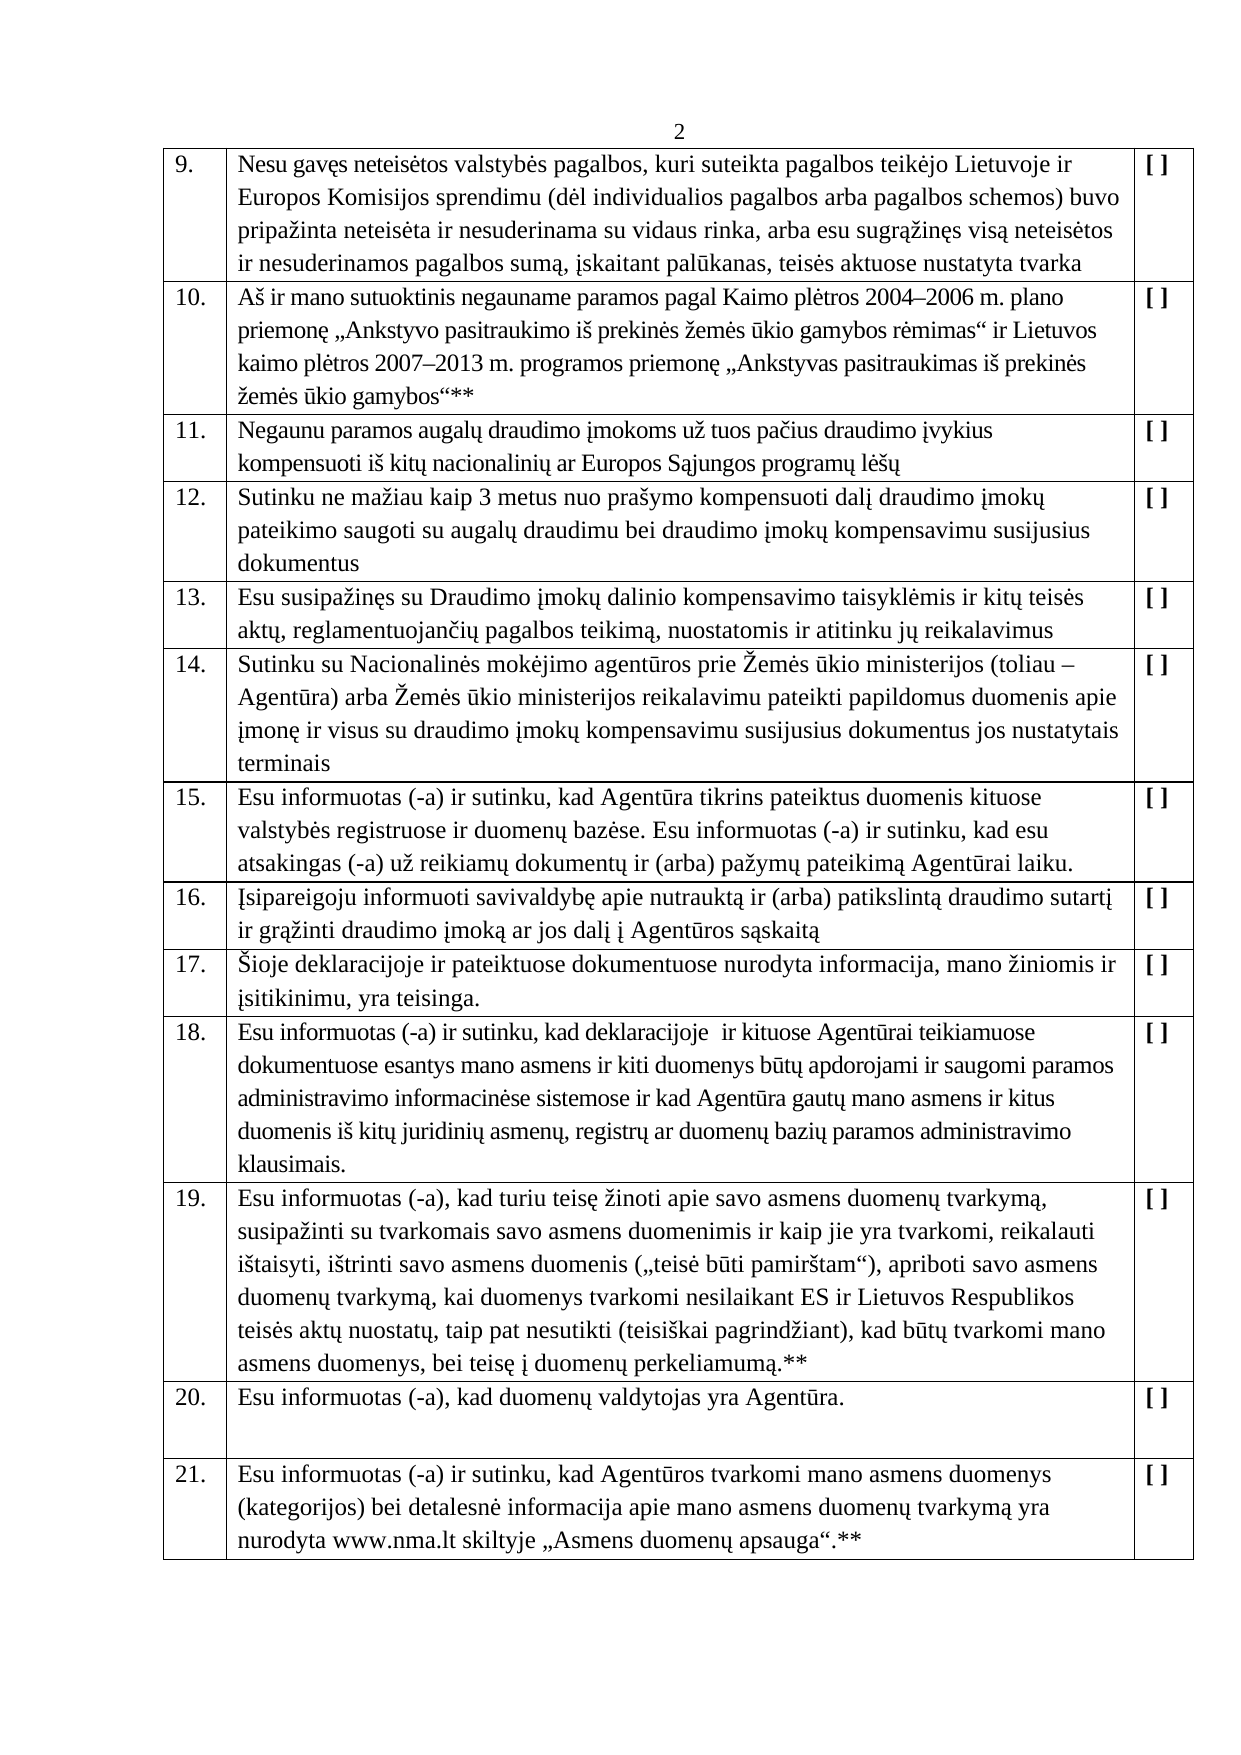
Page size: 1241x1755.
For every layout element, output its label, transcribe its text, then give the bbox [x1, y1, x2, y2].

table_cell 13. [164, 582, 226, 648]
table_cell Esu informuotas (-a) ir sutinku, kad Agentūros tvarkomi mano asmens duomenys (kategorijos) bei detalesnė informacija apie mano asmens duomenų tvarkymą yra nurodyta www.nma.lt skiltyje „Asmens duomenų apsauga“.** [227, 1459, 1134, 1558]
table_cell [ ] [1135, 482, 1193, 581]
table_cell Sutinku ne mažiau kaip 3 metus nuo prašymo kompensuoti dalį draudimo įmokų pateikimo saugoti su augalų draudimu bei draudimo įmokų kompensavimu susijusius dokumentus [227, 482, 1134, 581]
table_cell [ ] [1135, 783, 1193, 881]
table_cell Esu susipažinęs su Draudimo įmokų dalinio kompensavimo taisyklėmis ir kitų teisės aktų, reglamentuojančių pagalbos teikimą, nuostatomis ir atitinku jų reikalavimus [227, 582, 1134, 648]
table_cell 9. [164, 149, 226, 281]
table_cell 17. [164, 950, 226, 1016]
table_cell Šioje deklaracijoje ir pateiktuose dokumentuose nurodyta informacija, mano žiniomis ir įsitikinimu, yra teisinga. [227, 950, 1134, 1016]
table_cell [ ] [1135, 1183, 1193, 1381]
table_cell 21. [164, 1459, 226, 1558]
table_cell 18. [164, 1017, 226, 1182]
table_cell Aš ir mano sutuoktinis negauname paramos pagal Kaimo plėtros 2004–2006 m. plano priemonę „Ankstyvo pasitraukimo iš prekinės žemės ūkio gamybos rėmimas“ ir Lietuvos kaimo plėtros 2007–2013 m. programos priemonę „Ankstyvas pasitraukimas iš prekinės žemės ūkio gamybos“** [227, 282, 1134, 414]
table_cell 14. [164, 649, 226, 781]
table_cell [ ] [1135, 282, 1193, 414]
table_cell [ ] [1135, 582, 1193, 648]
table_cell [ ] [1135, 1459, 1193, 1558]
table_cell Esu informuotas (-a), kad duomenų valdytojas yra Agentūra. [227, 1382, 1134, 1458]
table_cell 10. [164, 282, 226, 414]
table_cell 20. [164, 1382, 226, 1458]
table_cell [ ] [1135, 1382, 1193, 1458]
table_cell Esu informuotas (-a) ir sutinku, kad deklaracijoje ir kituose Agentūrai teikiamuose dokumentuose esantys mano asmens ir kiti duomenys būtų apdorojami ir saugomi paramos administravimo informacinėse sistemose ir kad Agentūra gautų mano asmens ir kitus duomenis iš kitų juridinių asmenų, registrų ar duomenų bazių paramos administravimo klausimais. [227, 1017, 1134, 1182]
table_cell 15. [164, 783, 226, 881]
table_cell [ ] [1135, 883, 1193, 948]
table_cell Negaunu paramos augalų draudimo įmokoms už tuos pačius draudimo įvykius kompensuoti iš kitų nacionalinių ar Europos Sąjungos programų lėšų [227, 415, 1134, 481]
table_cell [ ] [1135, 149, 1193, 281]
table_cell Nesu gavęs neteisėtos valstybės pagalbos, kuri suteikta pagalbos teikėjo Lietuvoje ir Europos Komisijos sprendimu (dėl individualios pagalbos arba pagalbos schemos) buvo pripažinta neteisėta ir nesuderinama su vidaus rinka, arba esu sugrąžinęs visą neteisėtos ir nesuderinamos pagalbos sumą, įskaitant palūkanas, teisės aktuose nustatyta tvarka [227, 149, 1134, 281]
table_cell Įsipareigoju informuoti savivaldybę apie nutrauktą ir (arba) patikslintą draudimo sutartį ir grąžinti draudimo įmoką ar jos dalį į Agentūros sąskaitą [227, 883, 1134, 948]
table_cell [ ] [1135, 649, 1193, 781]
table_cell Esu informuotas (-a), kad turiu teisę žinoti apie savo asmens duomenų tvarkymą, susipažinti su tvarkomais savo asmens duomenimis ir kaip jie yra tvarkomi, reikalauti ištaisyti, ištrinti savo asmens duomenis („teisė būti pamirštam“), apriboti savo asmens duomenų tvarkymą, kai duomenys tvarkomi nesilaikant ES ir Lietuvos Respublikos teisės aktų nuostatų, taip pat nesutikti (teisiškai pagrindžiant), kad būtų tvarkomi mano asmens duomenys, bei teisę į duomenų perkeliamumą.** [227, 1183, 1134, 1381]
table_cell [ ] [1135, 1017, 1193, 1182]
table_cell Esu informuotas (-a) ir sutinku, kad Agentūra tikrins pateiktus duomenis kituose valstybės registruose ir duomenų bazėse. Esu informuotas (-a) ir sutinku, kad esu atsakingas (-a) už reikiamų dokumentų ir (arba) pažymų pateikimą Agentūrai laiku. [227, 783, 1134, 881]
table_cell 16. [164, 883, 226, 948]
table_cell 11. [164, 415, 226, 481]
table_cell Sutinku su Nacionalinės mokėjimo agentūros prie Žemės ūkio ministerijos (toliau – Agentūra) arba Žemės ūkio ministerijos reikalavimu pateikti papildomus duomenis apie įmonę ir visus su draudimo įmokų kompensavimu susijusius dokumentus jos nustatytais terminais [227, 649, 1134, 781]
table_cell [ ] [1135, 950, 1193, 1016]
table_cell 12. [164, 482, 226, 581]
table_cell 19. [164, 1183, 226, 1381]
table_cell [ ] [1135, 415, 1193, 481]
